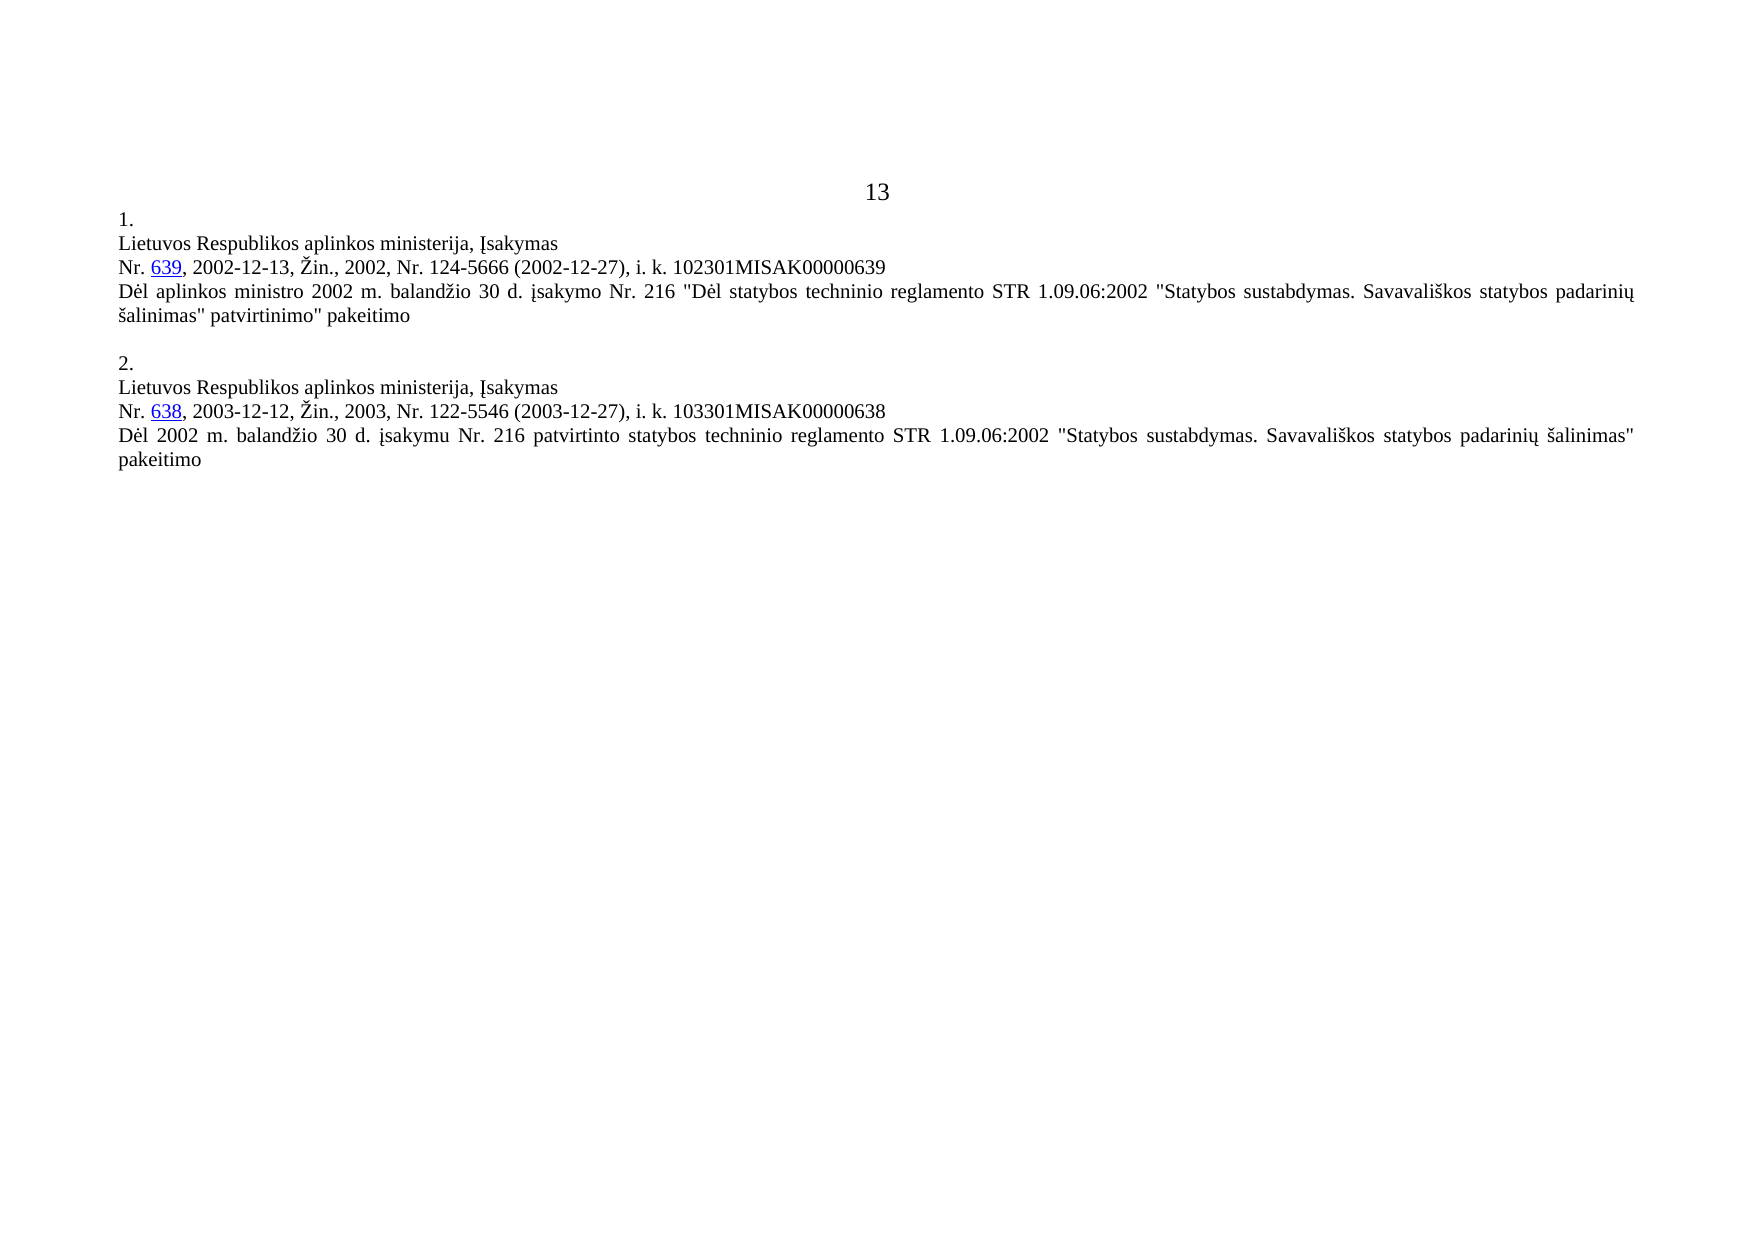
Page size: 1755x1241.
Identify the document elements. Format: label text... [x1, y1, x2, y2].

text Lietuvos Respublikos aplinkos ministerija, Įsakymas [118, 375, 1636, 399]
text Dėl aplinkos ministro 2002 m. balandžio 30 d. įsakymo Nr. 216 "Dėl statybos techninio reglamento STR 1.09.06:2002 "Statybos sustabdymas. Savavališkos statybos padarinių šalinimas" patvirtinimo" pakeitimo [118, 279, 1636, 327]
text Nr. 639, 2002-12-13, Žin., 2002, Nr. 124-5666 (2002-12-27), i. k. 102301MISAK00000639 [118, 255, 1636, 279]
text Lietuvos Respublikos aplinkos ministerija, Įsakymas [118, 231, 1636, 255]
text Nr. 638, 2003-12-12, Žin., 2003, Nr. 122-5546 (2003-12-27), i. k. 103301MISAK00000638 [118, 399, 1636, 423]
text Dėl 2002 m. balandžio 30 d. įsakymu Nr. 216 patvirtinto statybos techninio reglamento STR 1.09.06:2002 "Statybos sustabdymas. Savavališkos statybos padarinių šalinimas" pakeitimo [118, 423, 1636, 471]
text 2. [118, 351, 1636, 375]
text 1. [118, 207, 1636, 231]
